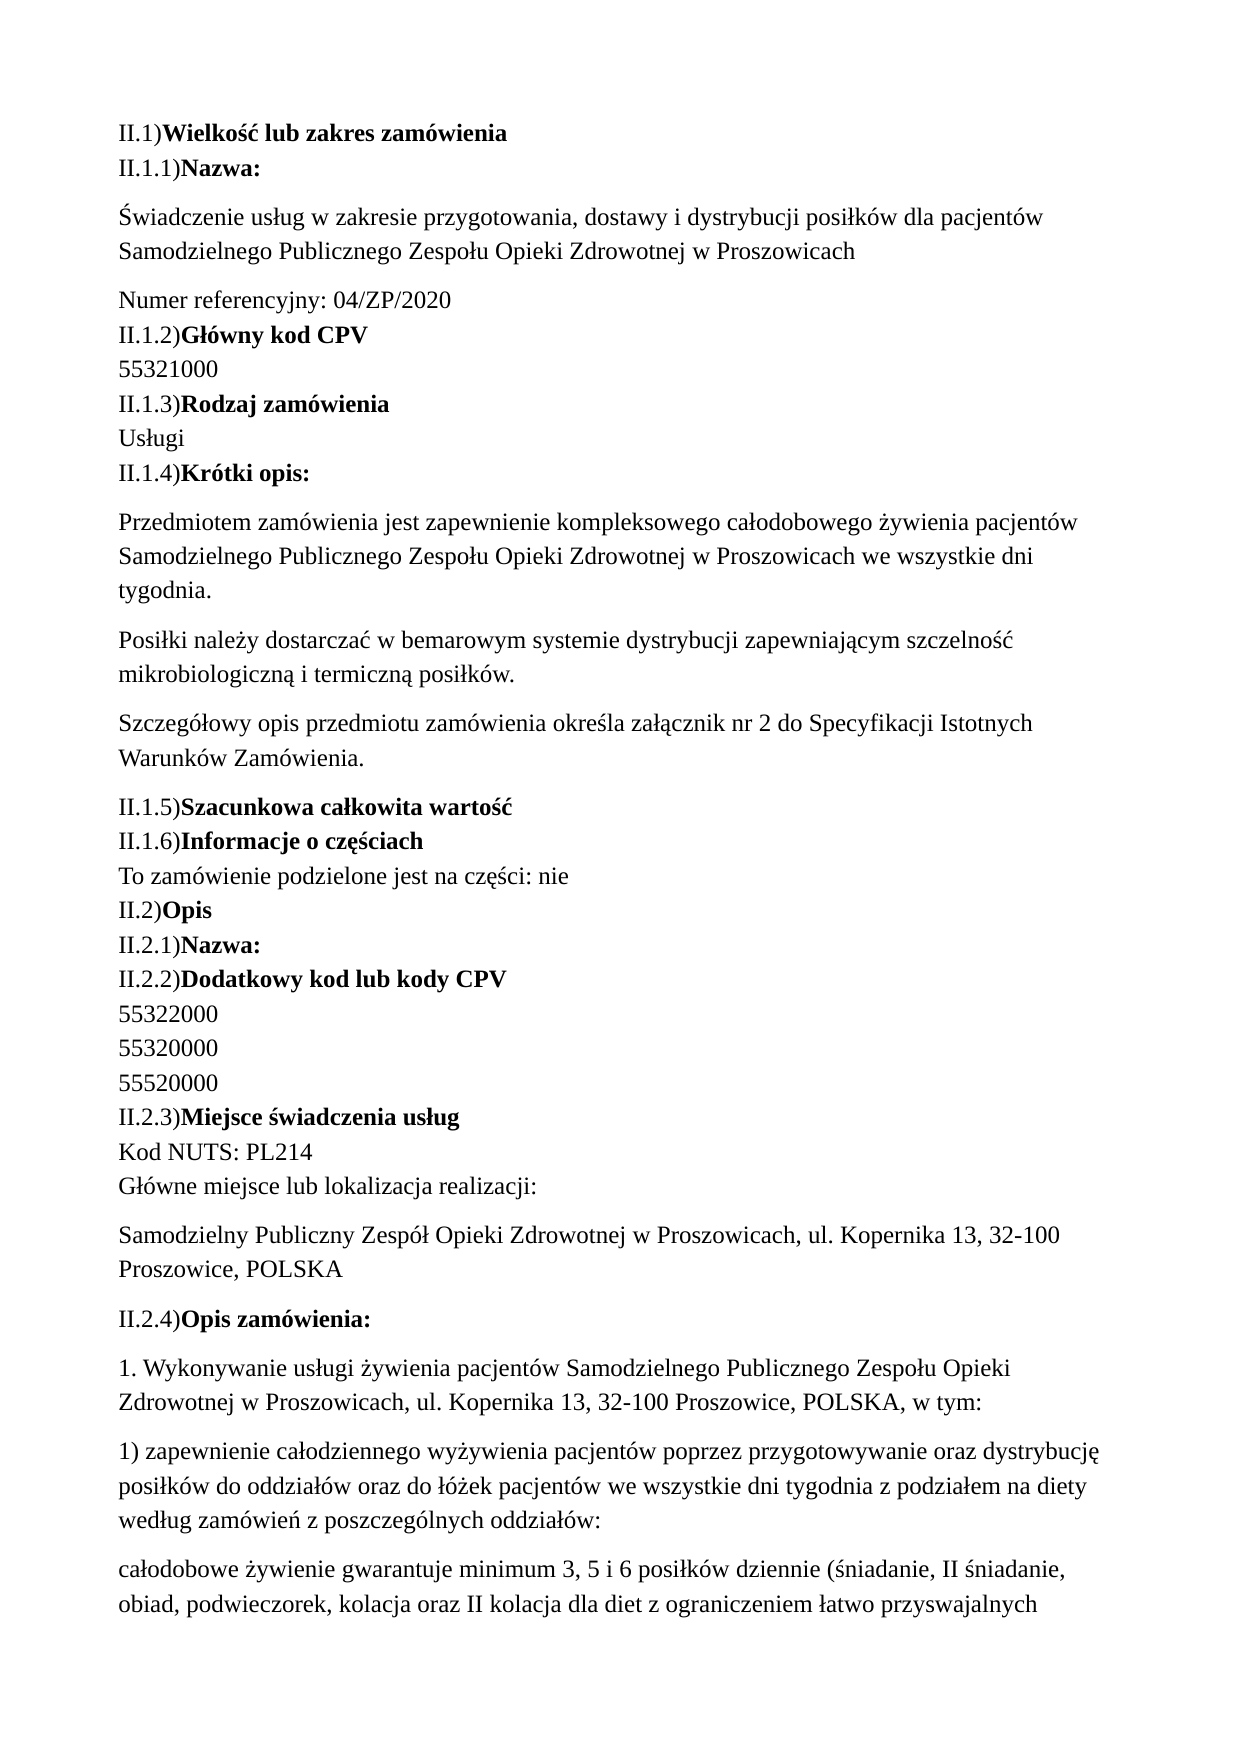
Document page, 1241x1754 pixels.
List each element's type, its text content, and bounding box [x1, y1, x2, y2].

text II.1.1)Nazwa: [118, 153, 1122, 181]
text Kod NUTS: PL214 [118, 1137, 1122, 1165]
text 55320000 [118, 1033, 1122, 1062]
text II.2)Opis [118, 895, 1122, 924]
text II.2.4)Opis zamówienia: [118, 1304, 1122, 1332]
text 1) zapewnienie całodziennego wyżywienia pacjentów poprzez przygotowywanie oraz dystrybucję posiłków do oddziałów oraz do łóżek pacjentów we wszystkie dni tygodnia z podziałem na diety według zamówień z poszczególnych oddziałów: [118, 1436, 1122, 1534]
text 55520000 [118, 1068, 1122, 1096]
text II.1)Wielkość lub zakres zamówienia [118, 118, 1122, 147]
text Świadczenie usług w zakresie przygotowania, dostawy i dystrybucji posiłków dla pacjentów Samodzielnego Publicznego Zespołu Opieki Zdrowotnej w Proszowicach [118, 202, 1122, 265]
text II.1.2)Główny kod CPV [118, 320, 1122, 348]
text II.1.5)Szacunkowa całkowita wartość [118, 792, 1122, 821]
text II.1.4)Krótki opis: [118, 458, 1122, 486]
text 1. Wykonywanie usługi żywienia pacjentów Samodzielnego Publicznego Zespołu Opieki Zdrowotnej w Proszowicach, ul. Kopernika 13, 32-100 Proszowice, POLSKA, w tym: [118, 1353, 1122, 1416]
text To zamówienie podzielone jest na części: nie [118, 861, 1122, 889]
text II.2.1)Nazwa: [118, 930, 1122, 958]
text II.2.2)Dodatkowy kod lub kody CPV [118, 964, 1122, 993]
text Przedmiotem zamówienia jest zapewnienie kompleksowego całodobowego żywienia pacjentów Samodzielnego Publicznego Zespołu Opieki Zdrowotnej w Proszowicach we wszystkie dni tygodnia. [118, 507, 1122, 604]
text Usługi [118, 423, 1122, 452]
text Główne miejsce lub lokalizacja realizacji: [118, 1171, 1122, 1200]
text Samodzielny Publiczny Zespół Opieki Zdrowotnej w Proszowicach, ul. Kopernika 13, 32-100 Proszowice, POLSKA [118, 1220, 1122, 1283]
text II.1.3)Rodzaj zamówienia [118, 389, 1122, 417]
text 55321000 [118, 354, 1122, 383]
text II.1.6)Informacje o częściach [118, 826, 1122, 855]
text 55322000 [118, 999, 1122, 1027]
text II.2.3)Miejsce świadczenia usług [118, 1102, 1122, 1131]
text Numer referencyjny: 04/ZP/2020 [118, 285, 1122, 314]
text Szczegółowy opis przedmiotu zamówienia określa załącznik nr 2 do Specyfikacji Istotnych Warunków Zamówienia. [118, 708, 1122, 771]
text Posiłki należy dostarczać w bemarowym systemie dystrybucji zapewniającym szczelność mikrobiologiczną i termiczną posiłków. [118, 625, 1122, 688]
text całodobowe żywienie gwarantuje minimum 3, 5 i 6 posiłków dziennie (śniadanie, II śniadanie, obiad, podwieczorek, kolacja oraz II kolacja dla diet z ograniczeniem łatwo przyswajalnych [118, 1554, 1122, 1617]
